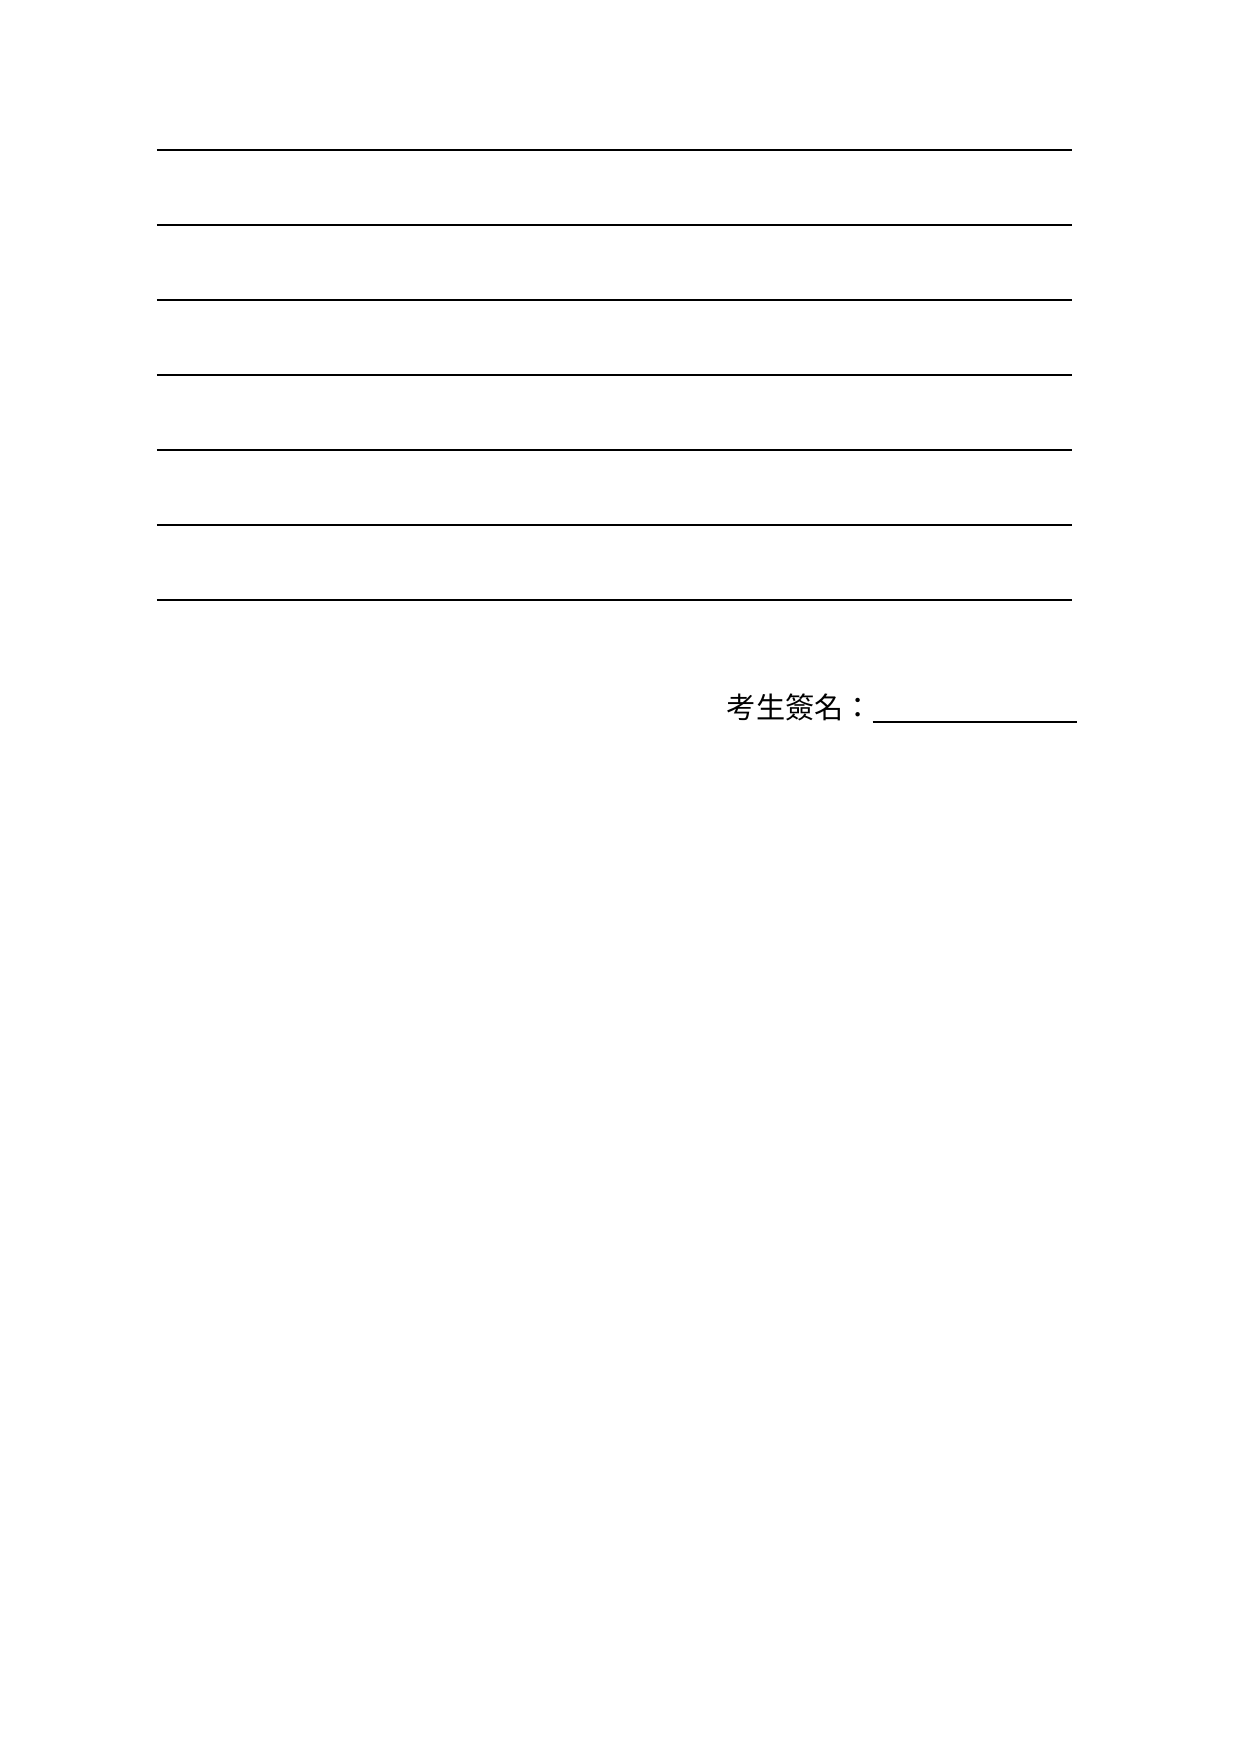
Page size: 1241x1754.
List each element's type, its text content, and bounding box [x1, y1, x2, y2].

text 考生簽名： [157, 664, 1084, 727]
